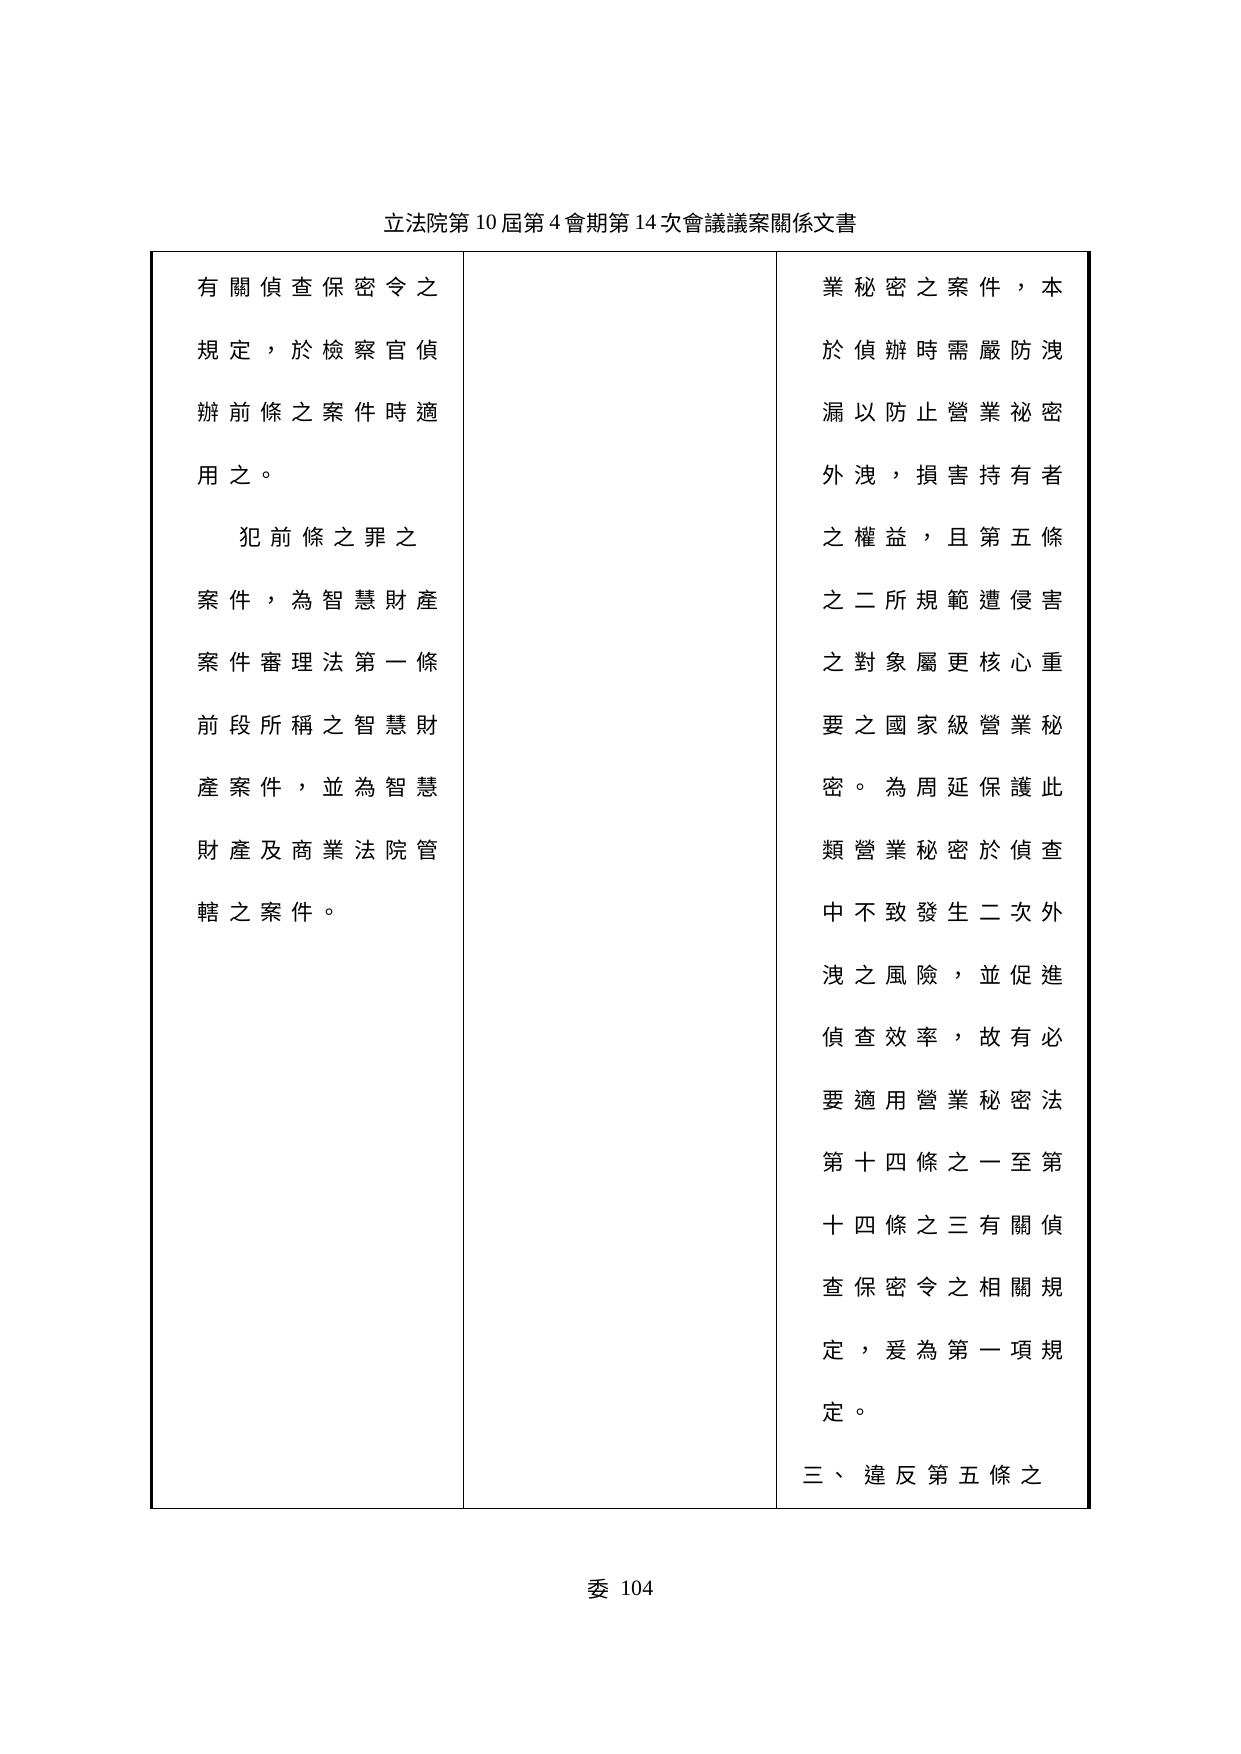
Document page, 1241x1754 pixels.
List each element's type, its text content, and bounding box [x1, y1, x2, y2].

table_cell 有關偵查保密令之規定，於檢察官偵辦前條之案件時適用之。 犯前條之罪之案件，為智慧財產案件審理法第一條前段所稱之智慧財產案件，並為智慧財產及商業法院管轄之案件。 [153, 252, 463, 1508]
table_cell [464, 252, 776, 1508]
table_cell 業秘密之案件，本於偵辦時需嚴防洩漏以防止營業祕密外洩，損害持有者之權益，且第五條之二所規範遭侵害之對象屬更核心重要之國家級營業秘密。為周延保護此類營業秘密於偵查中不致發生二次外洩之風險，並促進偵查效率，故有必要適用營業秘密法第十四條之一至第十四條之三有關偵查保密令之相關規定，爰為第一項規定。 三、違反第五條之 [777, 252, 1087, 1508]
